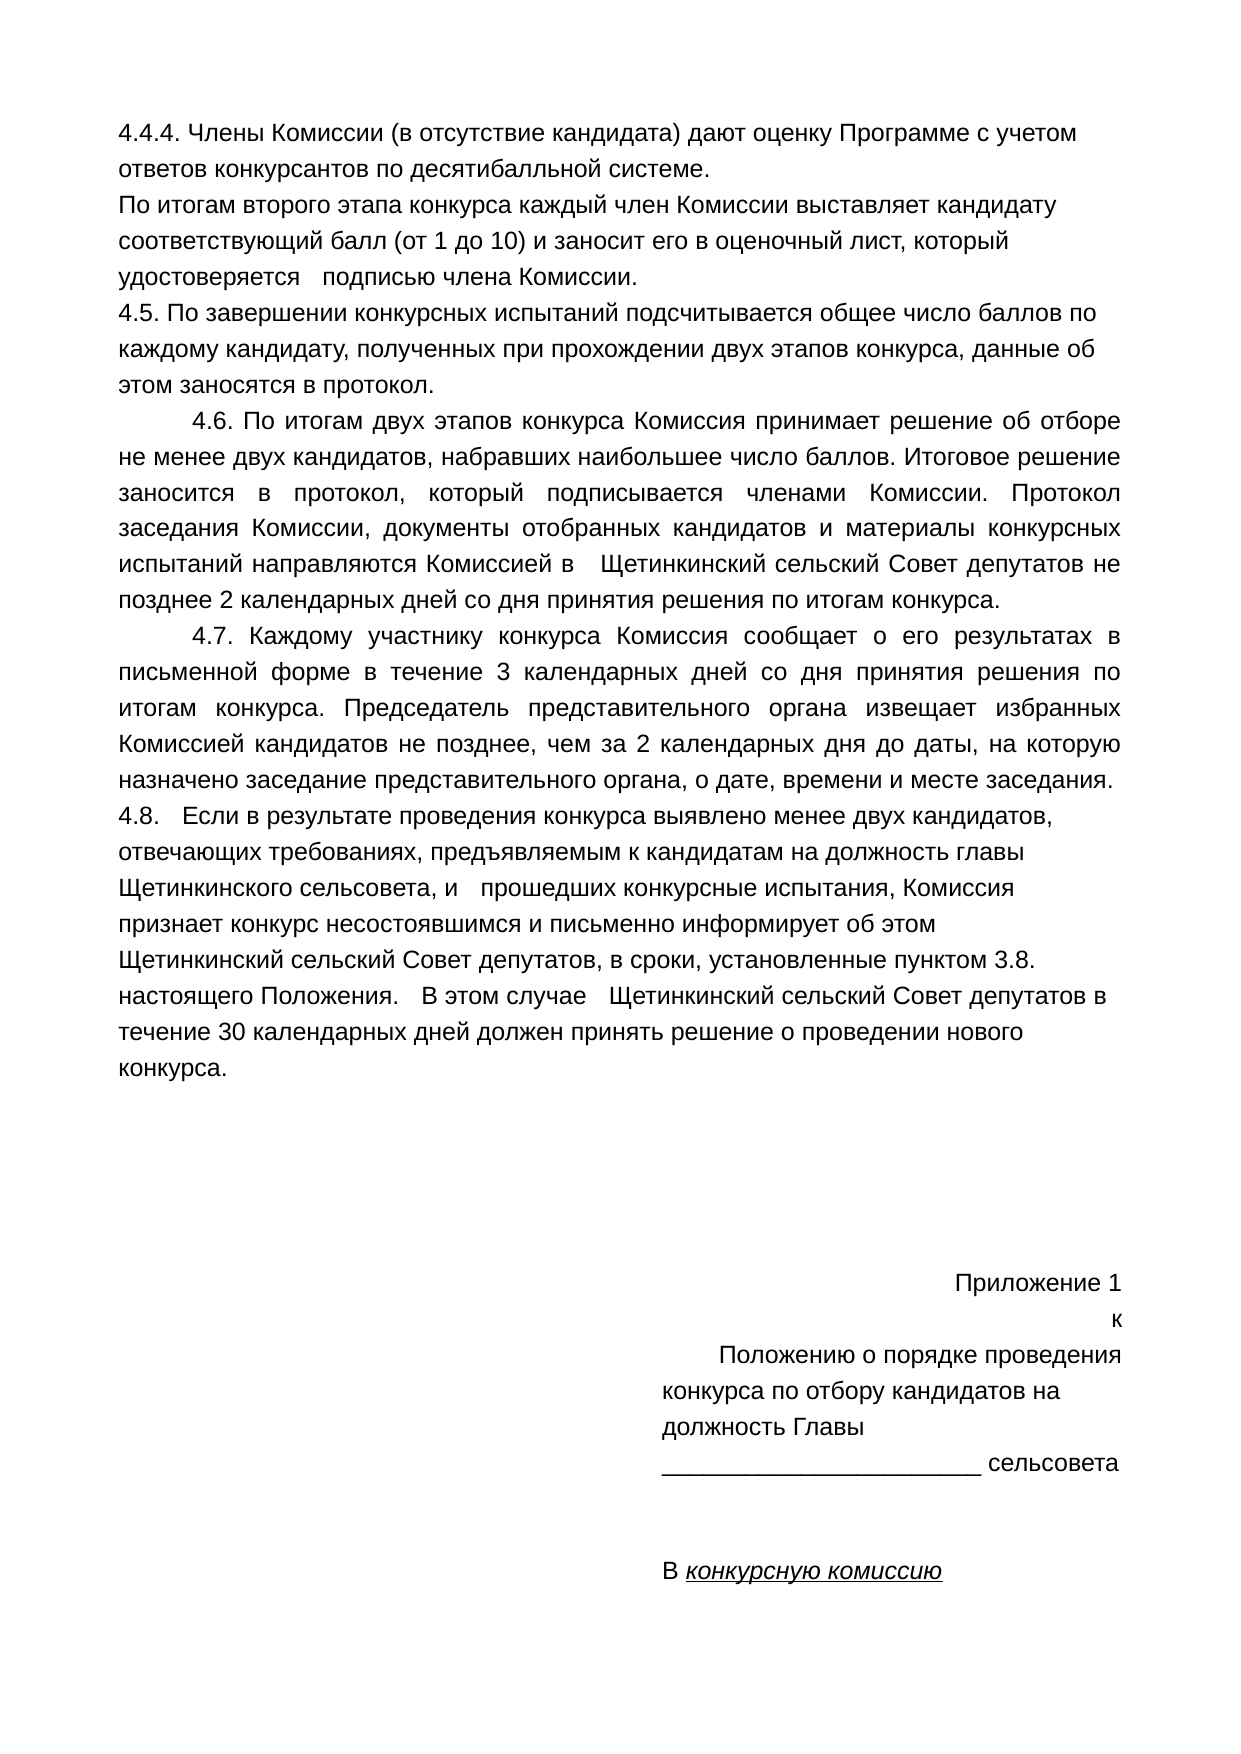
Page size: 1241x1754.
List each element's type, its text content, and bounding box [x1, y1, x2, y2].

text В конкурсную комиссию [662, 1556, 1122, 1584]
text 4.6. По итогам двух этапов конкурса Комиссия принимает решение об отборе не менее двух кандидатов, набравших наибольшее число баллов. Итоговое решение заносится в протокол, который подписывается членами Комиссии. Протокол заседания Комиссии, документы отобранных кандидатов и материалы конкурсных испытаний направляются Комиссией в Щетинкинский сельский Совет депутатов не позднее 2 календарных дней со дня принятия решения по итогам конкурса. [118, 406, 1122, 614]
text конкурса по отбору кандидатов на должность Главы _______________________ сельсовета [662, 1376, 1122, 1477]
text По итогам второго этапа конкурса каждый член Комиссии выставляет кандидату соответствующий балл (от 1 до 10) и заносит его в оценочный лист, который удостоверяется подписью члена Комиссии. [118, 190, 1122, 291]
text 4.8. Если в результате проведения конкурса выявлено менее двух кандидатов, отвечающих требованиях, предъявляемым к кандидатам на должность главы Щетинкинского сельсовета, и прошедших конкурсные испытания, Комиссия признает конкурс несостоявшимся и письменно информирует об этом Щетинкинский сельский Совет депутатов, в сроки, установленные пунктом 3.8. настоящего Положения. В этом случае Щетинкинский сельский Совет депутатов в течение 30 календарных дней должен принять решение о проведении нового конкурса. [118, 801, 1122, 1081]
text к Положению о порядке проведения [118, 1304, 1122, 1369]
text 4.4.4. Члены Комиссии (в отсутствие кандидата) дают оценку Программе с учетом ответов конкурсантов по десятибалльной системе. [118, 118, 1122, 183]
text 4.5. По завершении конкурсных испытаний подсчитывается общее число баллов по каждому кандидату, полученных при прохождении двух этапов конкурса, данные об этом заносятся в протокол. [118, 298, 1122, 398]
text 4.7. Каждому участнику конкурса Комиссия сообщает о его результатах в письменной форме в течение 3 календарных дней со дня принятия решения по итогам конкурса. Председатель представительного органа извещает избранных Комиссией кандидатов не позднее, чем за 2 календарных дня до даты, на которую назначено заседание представительного органа, о дате, времени и месте заседания. [118, 621, 1122, 794]
text Приложение 1 [118, 1268, 1122, 1297]
